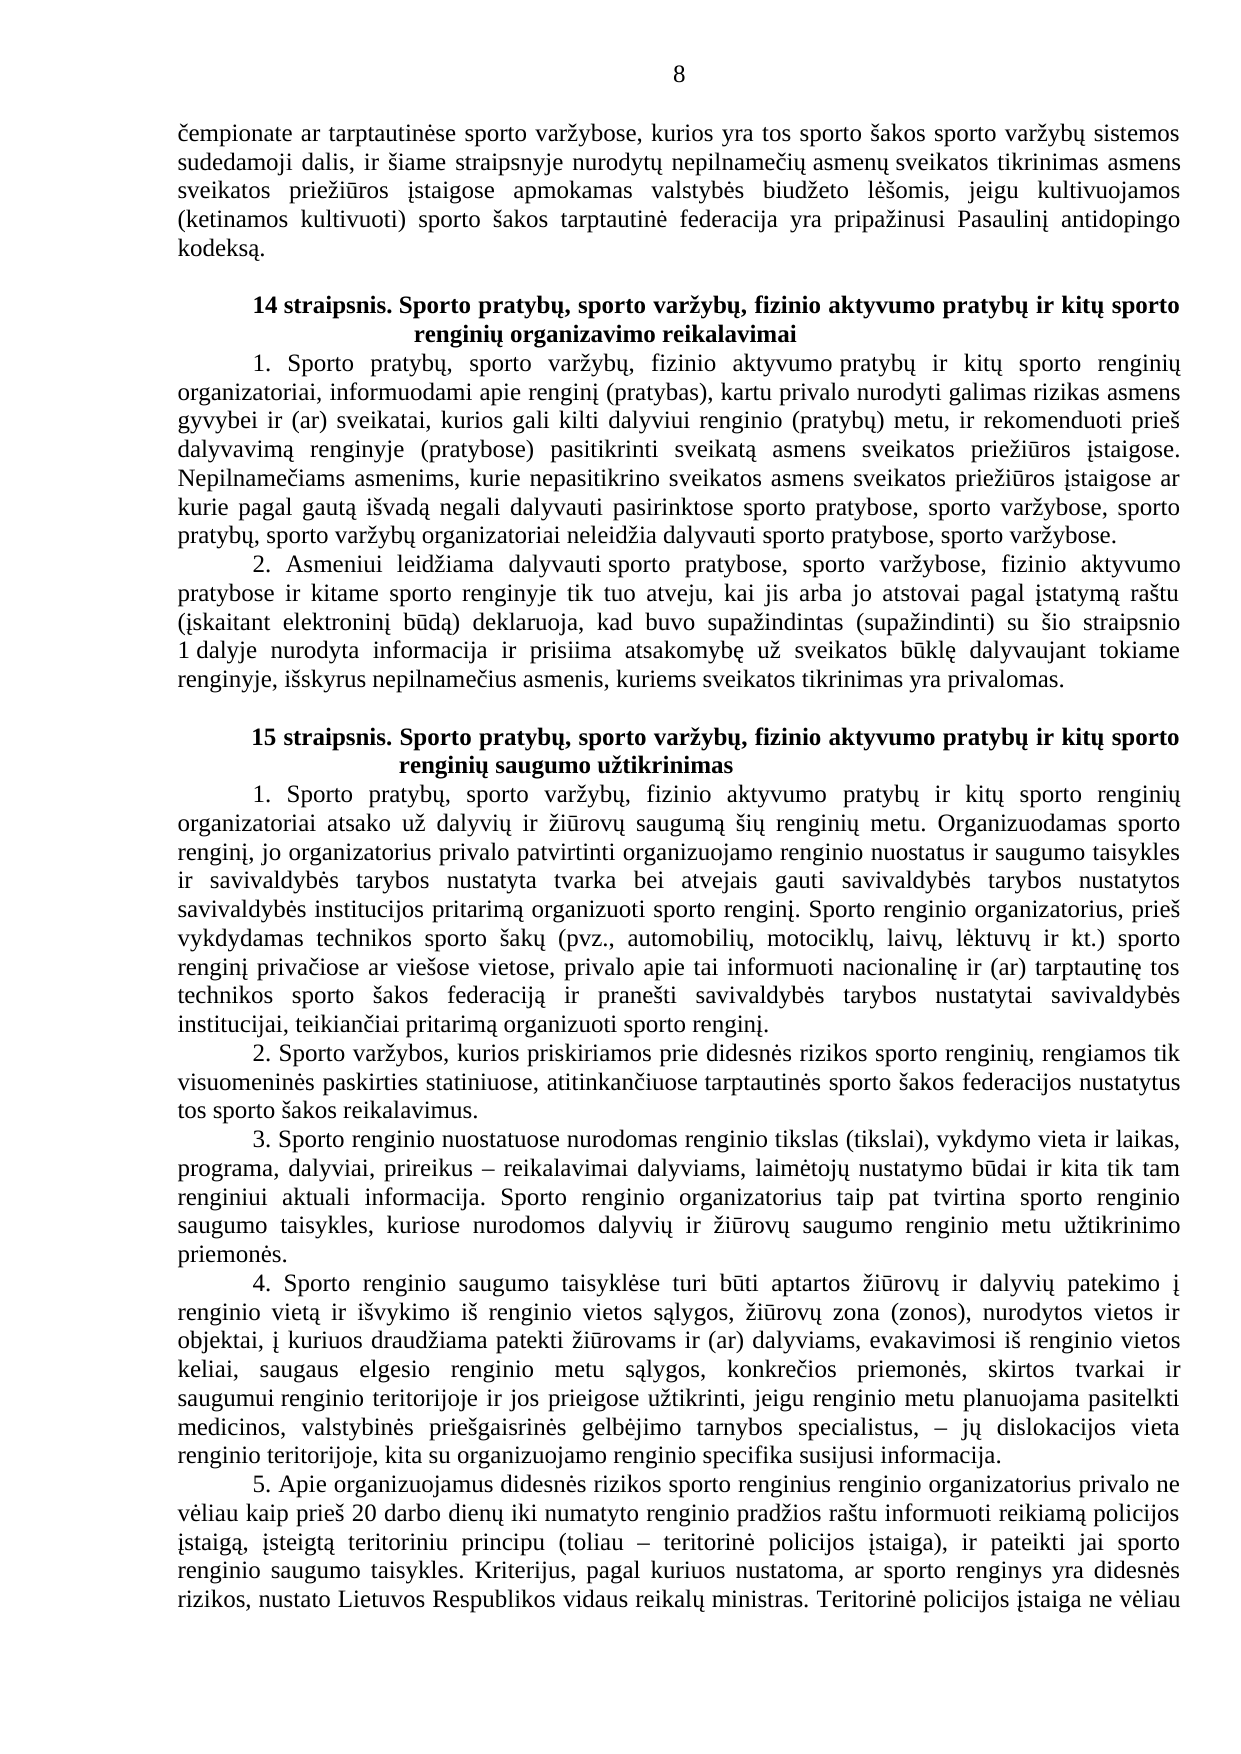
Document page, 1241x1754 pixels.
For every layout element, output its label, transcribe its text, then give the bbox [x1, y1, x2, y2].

text 3. Sporto renginio nuostatuose nurodomas renginio tikslas (tikslai), vykdymo vieta ir laikas, programa, dalyviai, prireikus – reikalavimai dalyviams, laimėtojų nustatymo būdai ir kita tik tam renginiui aktuali informacija. Sporto renginio organizatorius taip pat tvirtina sporto renginio saugumo taisykles, kuriose nurodomos dalyvių ir žiūrovų saugumo renginio metu užtikrinimo priemonės. [177, 1124, 1181, 1268]
text 2. Sporto varžybos, kurios priskiriamos prie didesnės rizikos sporto renginių, rengiamos tik visuomeninės paskirties statiniuose, atitinkančiuose tarptautinės sporto šakos federacijos nustatytus tos sporto šakos reikalavimus. [177, 1038, 1181, 1124]
text 15 straipsnis. Sporto pratybų, sporto varžybų, fizinio aktyvumo pratybų ir kitų sporto renginių saugumo užtikrinimas [251, 722, 1181, 779]
text 1. Sporto pratybų, sporto varžybų, fizinio aktyvumo pratybų ir kitų sporto renginių organizatoriai, informuodami apie renginį (pratybas), kartu privalo nurodyti galimas rizikas asmens gyvybei ir (ar) sveikatai, kurios gali kilti dalyviui renginio (pratybų) metu, ir rekomenduoti prieš dalyvavimą renginyje (pratybose) pasitikrinti sveikatą asmens sveikatos priežiūros įstaigose. Nepilnamečiams asmenims, kurie nepasitikrino sveikatos asmens sveikatos priežiūros įstaigose ar kurie pagal gautą išvadą negali dalyvauti pasirinktose sporto pratybose, sporto varžybose, sporto pratybų, sporto varžybų organizatoriai neleidžia dalyvauti sporto pratybose, sporto varžybose. [177, 348, 1181, 549]
text čempionate ar tarptautinėse sporto varžybose, kurios yra tos sporto šakos sporto varžybų sistemos sudedamoji dalis, ir šiame straipsnyje nurodytų nepilnamečių asmenų sveikatos tikrinimas asmens sveikatos priežiūros įstaigose apmokamas valstybės biudžeto lėšomis, jeigu kultivuojamos (ketinamos kultivuoti) sporto šakos tarptautinė federacija yra pripažinusi Pasaulinį antidopingo kodeksą. [177, 118, 1181, 262]
text 14 straipsnis. Sporto pratybų, sporto varžybų, fizinio aktyvumo pratybų ir kitų sporto renginių organizavimo reikalavimai [252, 291, 1181, 348]
text 5. Apie organizuojamus didesnės rizikos sporto renginius renginio organizatorius privalo ne vėliau kaip prieš 20 darbo dienų iki numatyto renginio pradžios raštu informuoti reikiamą policijos įstaigą, įsteigtą teritoriniu principu (toliau – teritorinė policijos įstaiga), ir pateikti jai sporto renginio saugumo taisykles. Kriterijus, pagal kuriuos nustatoma, ar sporto renginys yra didesnės rizikos, nustato Lietuvos Respublikos vidaus reikalų ministras. Teritorinė policijos įstaiga ne vėliau [177, 1469, 1181, 1613]
text 2. Asmeniui leidžiama dalyvauti sporto pratybose, sporto varžybose, fizinio aktyvumo pratybose ir kitame sporto renginyje tik tuo atveju, kai jis arba jo atstovai pagal įstatymą raštu (įskaitant elektroninį būdą) deklaruoja, kad buvo supažindintas (supažindinti) su šio straipsnio 1 dalyje nurodyta informacija ir prisiima atsakomybę už sveikatos būklę dalyvaujant tokiame renginyje, išskyrus nepilnamečius asmenis, kuriems sveikatos tikrinimas yra privalomas. [177, 549, 1181, 693]
text 1. Sporto pratybų, sporto varžybų, fizinio aktyvumo pratybų ir kitų sporto renginių organizatoriai atsako už dalyvių ir žiūrovų saugumą šių renginių metu. Organizuodamas sporto renginį, jo organizatorius privalo patvirtinti organizuojamo renginio nuostatus ir saugumo taisykles ir savivaldybės tarybos nustatyta tvarka bei atvejais gauti savivaldybės tarybos nustatytos savivaldybės institucijos pritarimą organizuoti sporto renginį. Sporto renginio organizatorius, prieš vykdydamas technikos sporto šakų (pvz., automobilių, motociklų, laivų, lėktuvų ir kt.) sporto renginį privačiose ar viešose vietose, privalo apie tai informuoti nacionalinę ir (ar) tarptautinę tos technikos sporto šakos federaciją ir pranešti savivaldybės tarybos nustatytai savivaldybės institucijai, teikiančiai pritarimą organizuoti sporto renginį. [177, 779, 1181, 1038]
text 4. Sporto renginio saugumo taisyklėse turi būti aptartos žiūrovų ir dalyvių patekimo į renginio vietą ir išvykimo iš renginio vietos sąlygos, žiūrovų zona (zonos), nurodytos vietos ir objektai, į kuriuos draudžiama patekti žiūrovams ir (ar) dalyviams, evakavimosi iš renginio vietos keliai, saugaus elgesio renginio metu sąlygos, konkrečios priemonės, skirtos tvarkai ir saugumui renginio teritorijoje ir jos prieigose užtikrinti, jeigu renginio metu planuojama pasitelkti medicinos, valstybinės priešgaisrinės gelbėjimo tarnybos specialistus, – jų dislokacijos vieta renginio teritorijoje, kita su organizuojamo renginio specifika susijusi informacija. [177, 1268, 1181, 1469]
